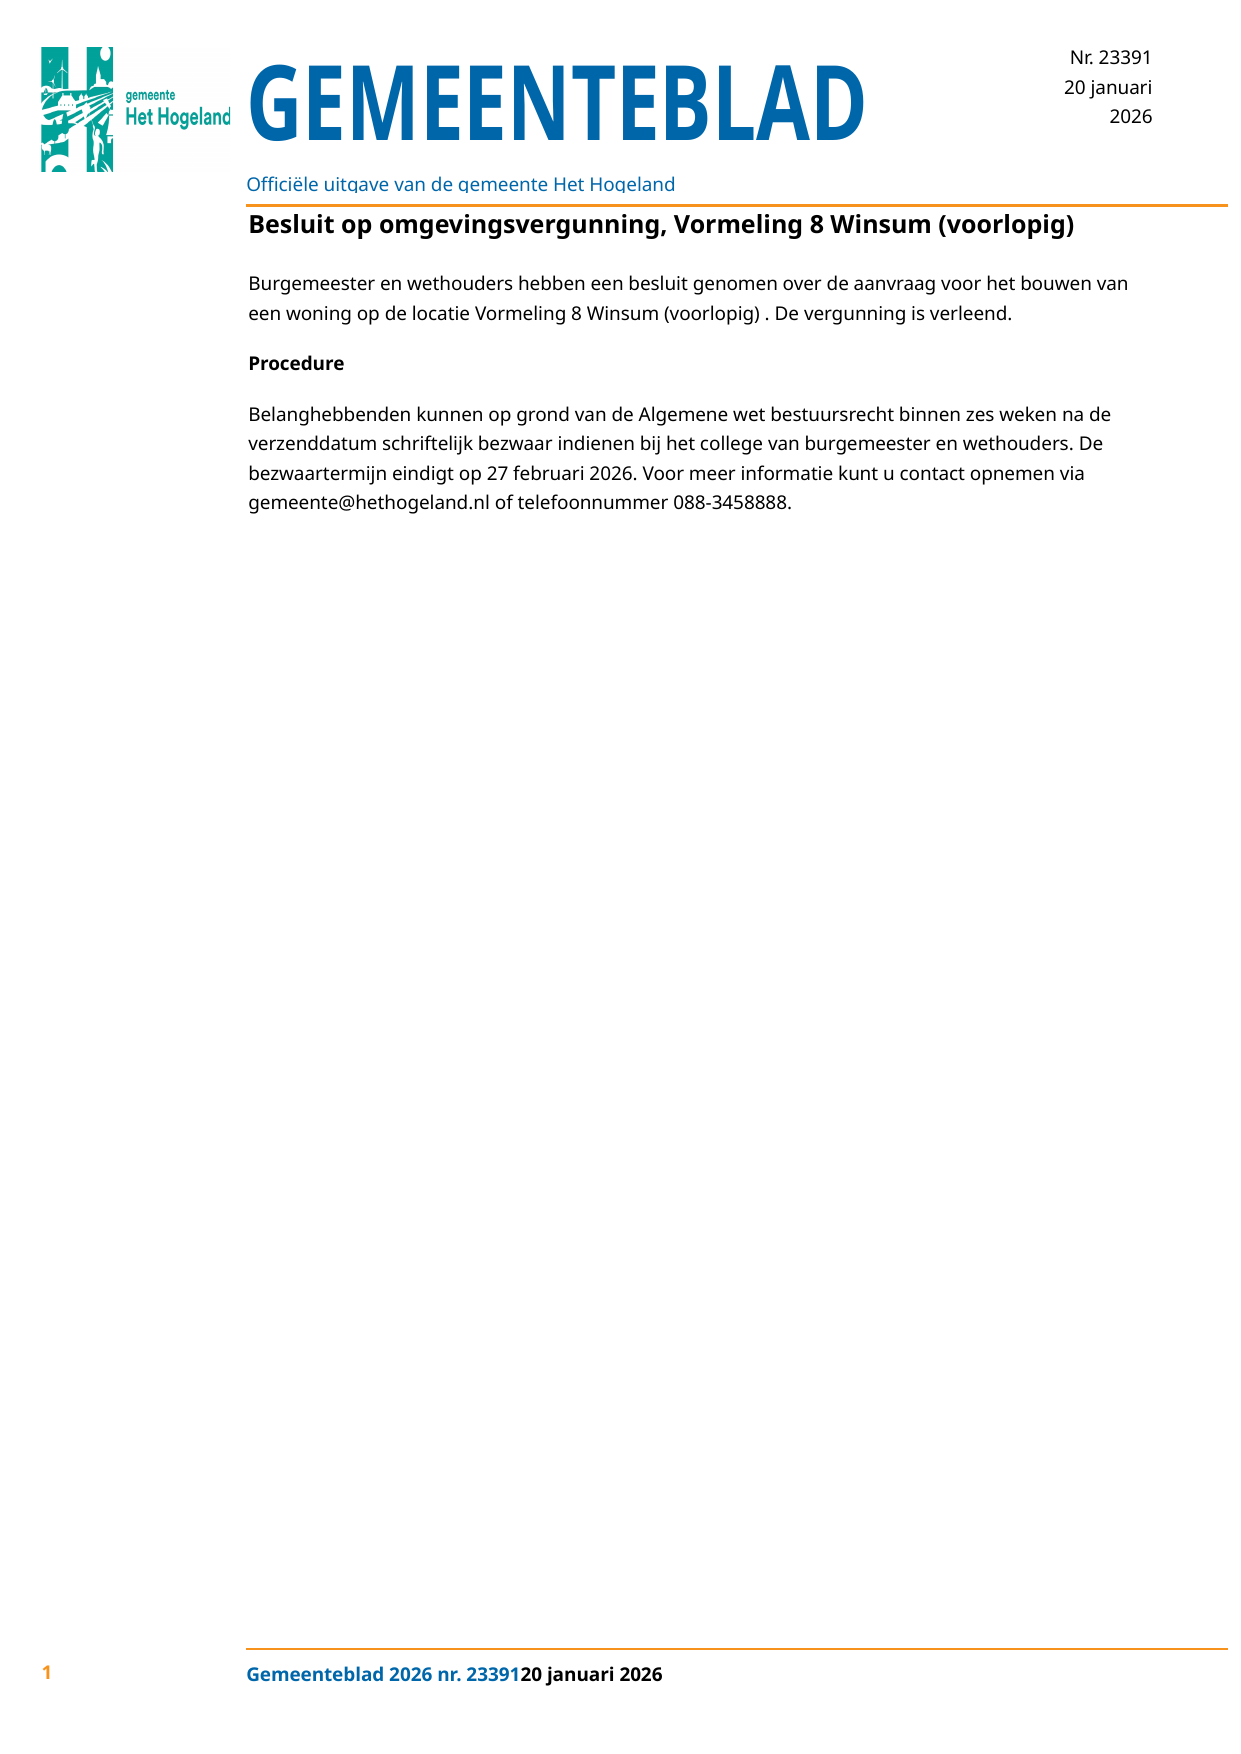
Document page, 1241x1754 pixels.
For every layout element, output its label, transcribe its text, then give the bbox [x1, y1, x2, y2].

text Belanghebbenden kunnen op grond van de Algemene wet bestuursrecht binnen zes weken na de verzenddatum schriftelijk bezwaar indienen bij het college van burgemeester en wethouders. De bezwaartermijn eindigt op 27 februari 2026. Voor meer informatie kunt u contact opnemen via gemeente@hethogeland.nl of telefoonnummer 088-3458888. [248, 401, 1152, 515]
text Burgemeester en wethouders hebben een besluit genomen over de aanvraag voor het bouwen van een woning op de locatie Vormeling 8 Winsum (voorlopig) . De vergunning is verleend. [248, 270, 1152, 326]
text Besluit op omgevingsvergunning, Vormeling 8 Winsum (voorlopig) [248, 207, 1152, 241]
text Procedure [248, 350, 1152, 376]
picture [41, 47, 231, 172]
